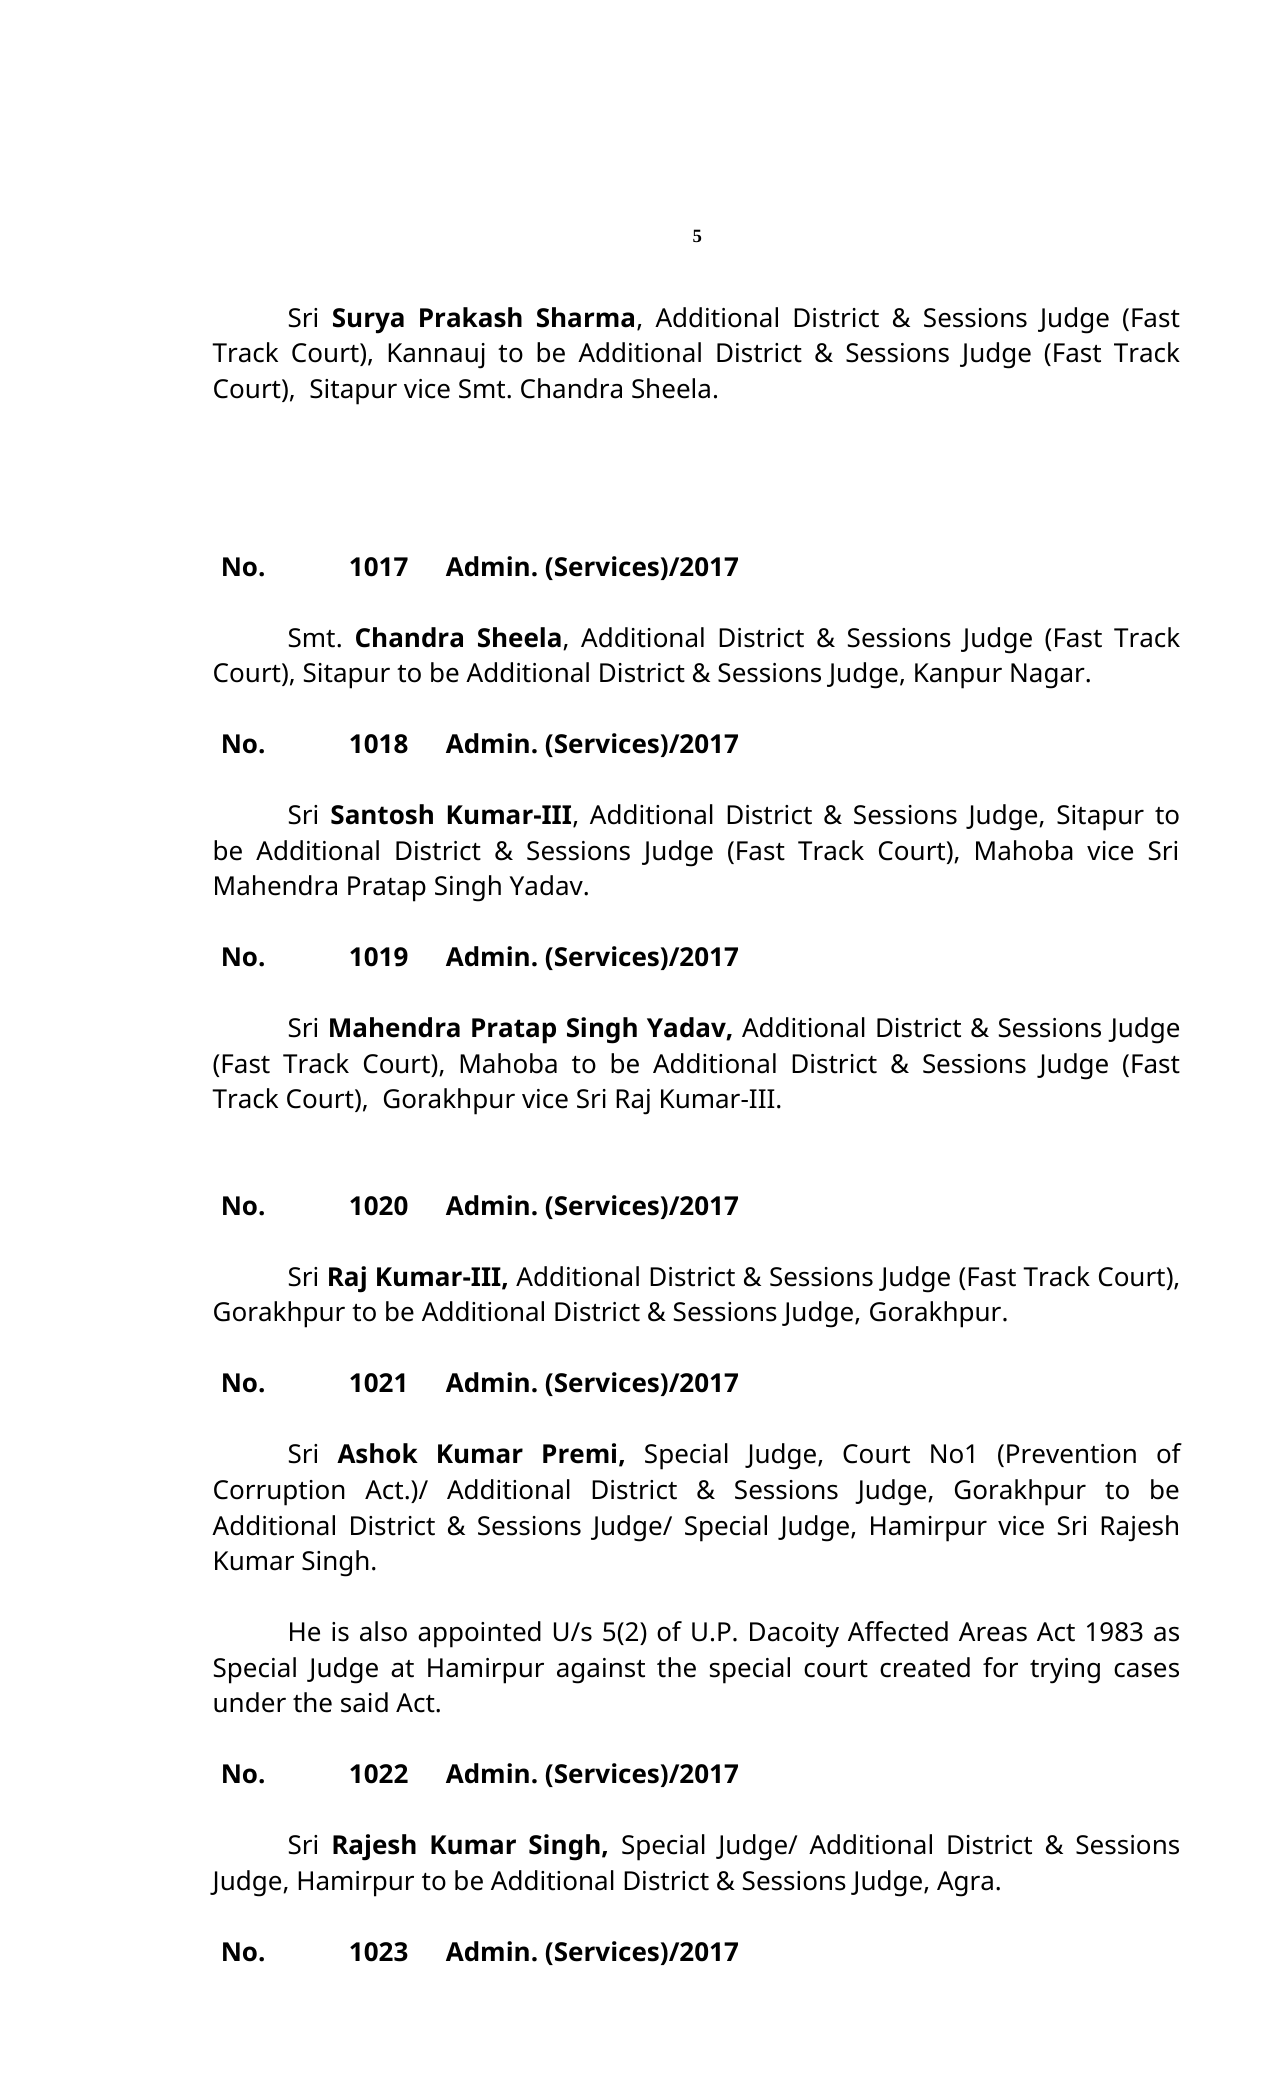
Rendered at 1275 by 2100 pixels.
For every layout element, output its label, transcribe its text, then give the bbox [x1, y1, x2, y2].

text Sri Ashok Kumar Premi, Special Judge, Court No1 (Prevention of Corruption Act.)/ Additional District & Sessions Judge, Gorakhpur to be Additional District & Sessions Judge/ Special Judge, Hamirpur vice Sri Rajesh Kumar Singh. [212, 1436, 1181, 1578]
table_header [300, 939, 434, 974]
text Sri Raj Kumar-III, Additional District & Sessions Judge (Fast Track Court), Gorakhpur to be Additional District & Sessions Judge, Gorakhpur. [212, 1258, 1181, 1329]
table_header Admin. (Services)/2017 [434, 1365, 778, 1401]
table_header No. [209, 1934, 300, 1969]
table_header Admin. (Services)/2017 [434, 939, 778, 974]
text Sri Rajesh Kumar Singh, Special Judge/ Additional District & Sessions Judge, Hamirpur to be Additional District & Sessions Judge, Agra. [212, 1827, 1181, 1898]
table_header Admin. (Services)/2017 [434, 548, 778, 584]
text Sri Surya Prakash Sharma, Additional District & Sessions Judge (Fast Track Court), Kannauj to be Additional District & Sessions Judge (Fast Track Court), Sitapur vice Smt. Chandra Sheela. [212, 299, 1181, 406]
text Sri Mahendra Pratap Singh Yadav, Additional District & Sessions Judge (Fast Track Court), Mahoba to be Additional District & Sessions Judge (Fast Track Court), Gorakhpur vice Sri Raj Kumar-III. [212, 1010, 1181, 1116]
table_header No. [209, 939, 300, 974]
table_header Admin. (Services)/2017 [434, 1934, 778, 1969]
table_header [300, 726, 434, 761]
table_header No. [209, 1365, 300, 1401]
table_header Admin. (Services)/2017 [434, 1188, 778, 1223]
table_header [300, 1934, 434, 1969]
table_header [300, 548, 434, 584]
table_header Admin. (Services)/2017 [434, 726, 778, 761]
table_header No. [209, 726, 300, 761]
text Sri Santosh Kumar-III, Additional District & Sessions Judge, Sitapur to be Additional District & Sessions Judge (Fast Track Court), Mahoba vice Sri Mahendra Pratap Singh Yadav. [212, 797, 1181, 903]
table_header No. [209, 1188, 300, 1223]
table_header No. [209, 548, 300, 584]
text He is also appointed U/s 5(2) of U.P. Dacoity Affected Areas Act 1983 as Special Judge at Hamirpur against the special court created for trying cases under the said Act. [212, 1614, 1181, 1720]
table_header [300, 1365, 434, 1401]
table_header [300, 1188, 434, 1223]
table_header [300, 1756, 434, 1791]
text Smt. Chandra Sheela, Additional District & Sessions Judge (Fast Track Court), Sitapur to be Additional District & Sessions Judge, Kanpur Nagar. [212, 619, 1181, 690]
table_header Admin. (Services)/2017 [434, 1756, 778, 1791]
table_header No. [209, 1756, 300, 1791]
